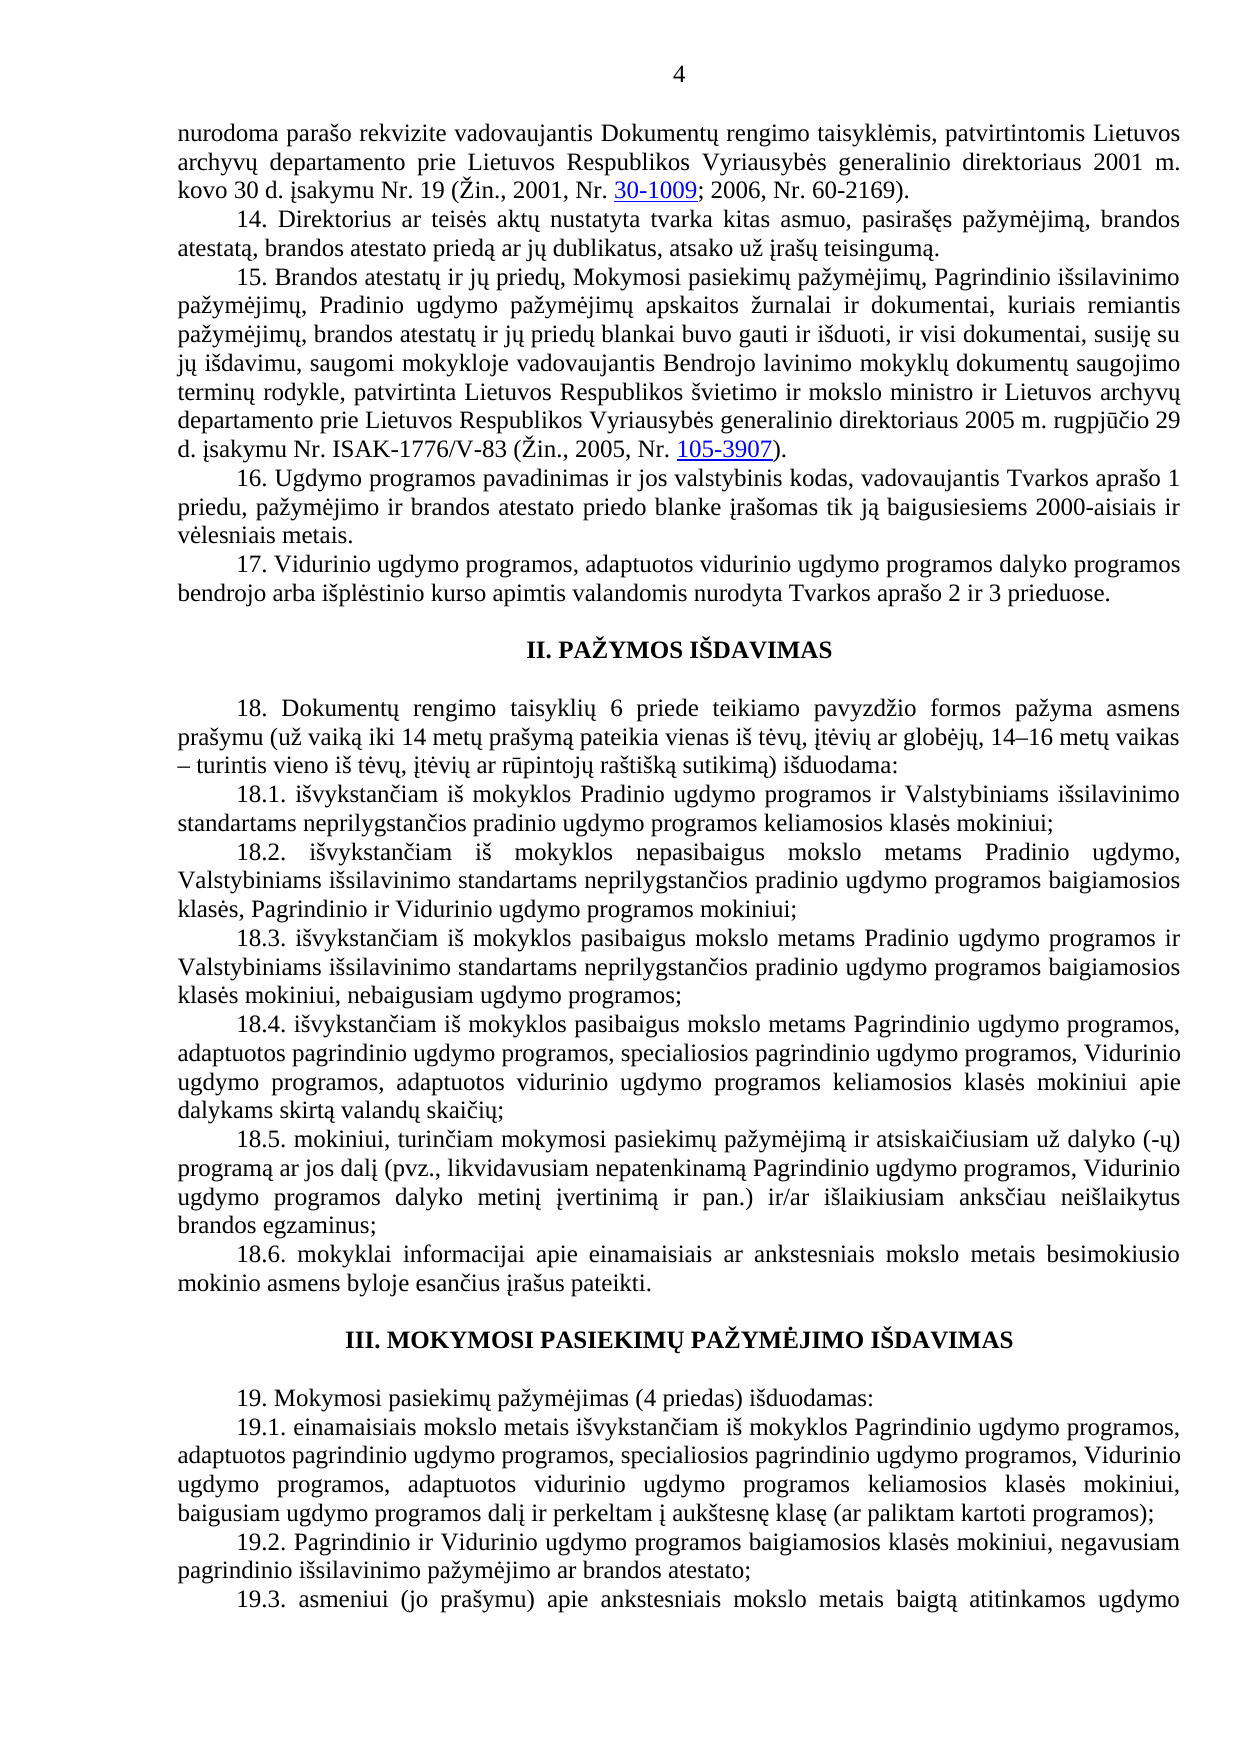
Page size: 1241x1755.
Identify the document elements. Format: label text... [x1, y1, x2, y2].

text 18.5. mokiniui, turinčiam mokymosi pasiekimų pažymėjimą ir atsiskaičiusiam už dalyko (-ų) programą ar jos dalį (pvz., likvidavusiam nepatenkinamą Pagrindinio ugdymo programos, Vidurinio ugdymo programos dalyko metinį įvertinimą ir pan.) ir/ar išlaikiusiam anksčiau neišlaikytus brandos egzaminus; [177, 1124, 1181, 1239]
text 18. Dokumentų rengimo taisyklių 6 priede teikiamo pavyzdžio formos pažyma asmens prašymu (už vaiką iki 14 metų prašymą pateikia vienas iš tėvų, įtėvių ar globėjų, 14–16 metų vaikas – turintis vieno iš tėvų, įtėvių ar rūpintojų raštišką sutikimą) išduodama: [177, 693, 1181, 779]
text 18.6. mokyklai informacijai apie einamaisiais ar ankstesniais mokslo metais besimokiusio mokinio asmens byloje esančius įrašus pateikti. [177, 1239, 1181, 1297]
text 18.3. išvykstančiam iš mokyklos pasibaigus mokslo metams Pradinio ugdymo programos ir Valstybiniams išsilavinimo standartams neprilygstančios pradinio ugdymo programos baigiamosios klasės mokiniui, nebaigusiam ugdymo programos; [177, 923, 1181, 1009]
text 19.2. Pagrindinio ir Vidurinio ugdymo programos baigiamosios klasės mokiniui, negavusiam pagrindinio išsilavinimo pažymėjimo ar brandos atestato; [177, 1527, 1181, 1584]
text 18.1. išvykstančiam iš mokyklos Pradinio ugdymo programos ir Valstybiniams išsilavinimo standartams neprilygstančios pradinio ugdymo programos keliamosios klasės mokiniui; [177, 779, 1181, 837]
text 18.2. išvykstančiam iš mokyklos nepasibaigus mokslo metams Pradinio ugdymo, Valstybiniams išsilavinimo standartams neprilygstančios pradinio ugdymo programos baigiamosios klasės, Pagrindinio ir Vidurinio ugdymo programos mokiniui; [177, 837, 1181, 923]
text nurodoma parašo rekvizite vadovaujantis Dokumentų rengimo taisyklėmis, patvirtintomis Lietuvos archyvų departamento prie Lietuvos Respublikos Vyriausybės generalinio direktoriaus 2001 m. kovo 30 d. įsakymu Nr. 19 (Žin., 2001, Nr. 30-1009; 2006, Nr. 60-2169). [177, 118, 1181, 204]
text II. PAŽYMOS IŠDAVIMAS [177, 636, 1181, 664]
text 19.1. einamaisiais mokslo metais išvykstančiam iš mokyklos Pagrindinio ugdymo programos, adaptuotos pagrindinio ugdymo programos, specialiosios pagrindinio ugdymo programos, Vidurinio ugdymo programos, adaptuotos vidurinio ugdymo programos keliamosios klasės mokiniui, baigusiam ugdymo programos dalį ir perkeltam į aukštesnę klasę (ar paliktam kartoti programos); [177, 1412, 1181, 1527]
text III. MOKYMOSI PASIEKIMŲ PAŽYMĖJIMO IŠDAVIMAS [177, 1326, 1181, 1354]
text 14. Direktorius ar teisės aktų nustatyta tvarka kitas asmuo, pasirašęs pažymėjimą, brandos atestatą, brandos atestato priedą ar jų dublikatus, atsako už įrašų teisingumą. [177, 204, 1181, 262]
text 15. Brandos atestatų ir jų priedų, Mokymosi pasiekimų pažymėjimų, Pagrindinio išsilavinimo pažymėjimų, Pradinio ugdymo pažymėjimų apskaitos žurnalai ir dokumentai, kuriais remiantis pažymėjimų, brandos atestatų ir jų priedų blankai buvo gauti ir išduoti, ir visi dokumentai, susiję su jų išdavimu, saugomi mokykloje vadovaujantis Bendrojo lavinimo mokyklų dokumentų saugojimo terminų rodykle, patvirtinta Lietuvos Respublikos švietimo ir mokslo ministro ir Lietuvos archyvų departamento prie Lietuvos Respublikos Vyriausybės generalinio direktoriaus 2005 m. rugpjūčio 29 d. įsakymu Nr. ISAK-1776/V-83 (Žin., 2005, Nr. 105-3907). [177, 262, 1181, 463]
text 16. Ugdymo programos pavadinimas ir jos valstybinis kodas, vadovaujantis Tvarkos aprašo 1 priedu, pažymėjimo ir brandos atestato priedo blanke įrašomas tik ją baigusiesiems 2000-aisiais ir vėlesniais metais. [177, 463, 1181, 549]
text 19. Mokymosi pasiekimų pažymėjimas (4 priedas) išduodamas: [177, 1383, 1181, 1412]
text 19.3. asmeniui (jo prašymu) apie ankstesniais mokslo metais baigtą atitinkamos ugdymo [177, 1584, 1181, 1613]
text 18.4. išvykstančiam iš mokyklos pasibaigus mokslo metams Pagrindinio ugdymo programos, adaptuotos pagrindinio ugdymo programos, specialiosios pagrindinio ugdymo programos, Vidurinio ugdymo programos, adaptuotos vidurinio ugdymo programos keliamosios klasės mokiniui apie dalykams skirtą valandų skaičių; [177, 1009, 1181, 1124]
text 17. Vidurinio ugdymo programos, adaptuotos vidurinio ugdymo programos dalyko programos bendrojo arba išplėstinio kurso apimtis valandomis nurodyta Tvarkos aprašo 2 ir 3 prieduose. [177, 549, 1181, 607]
